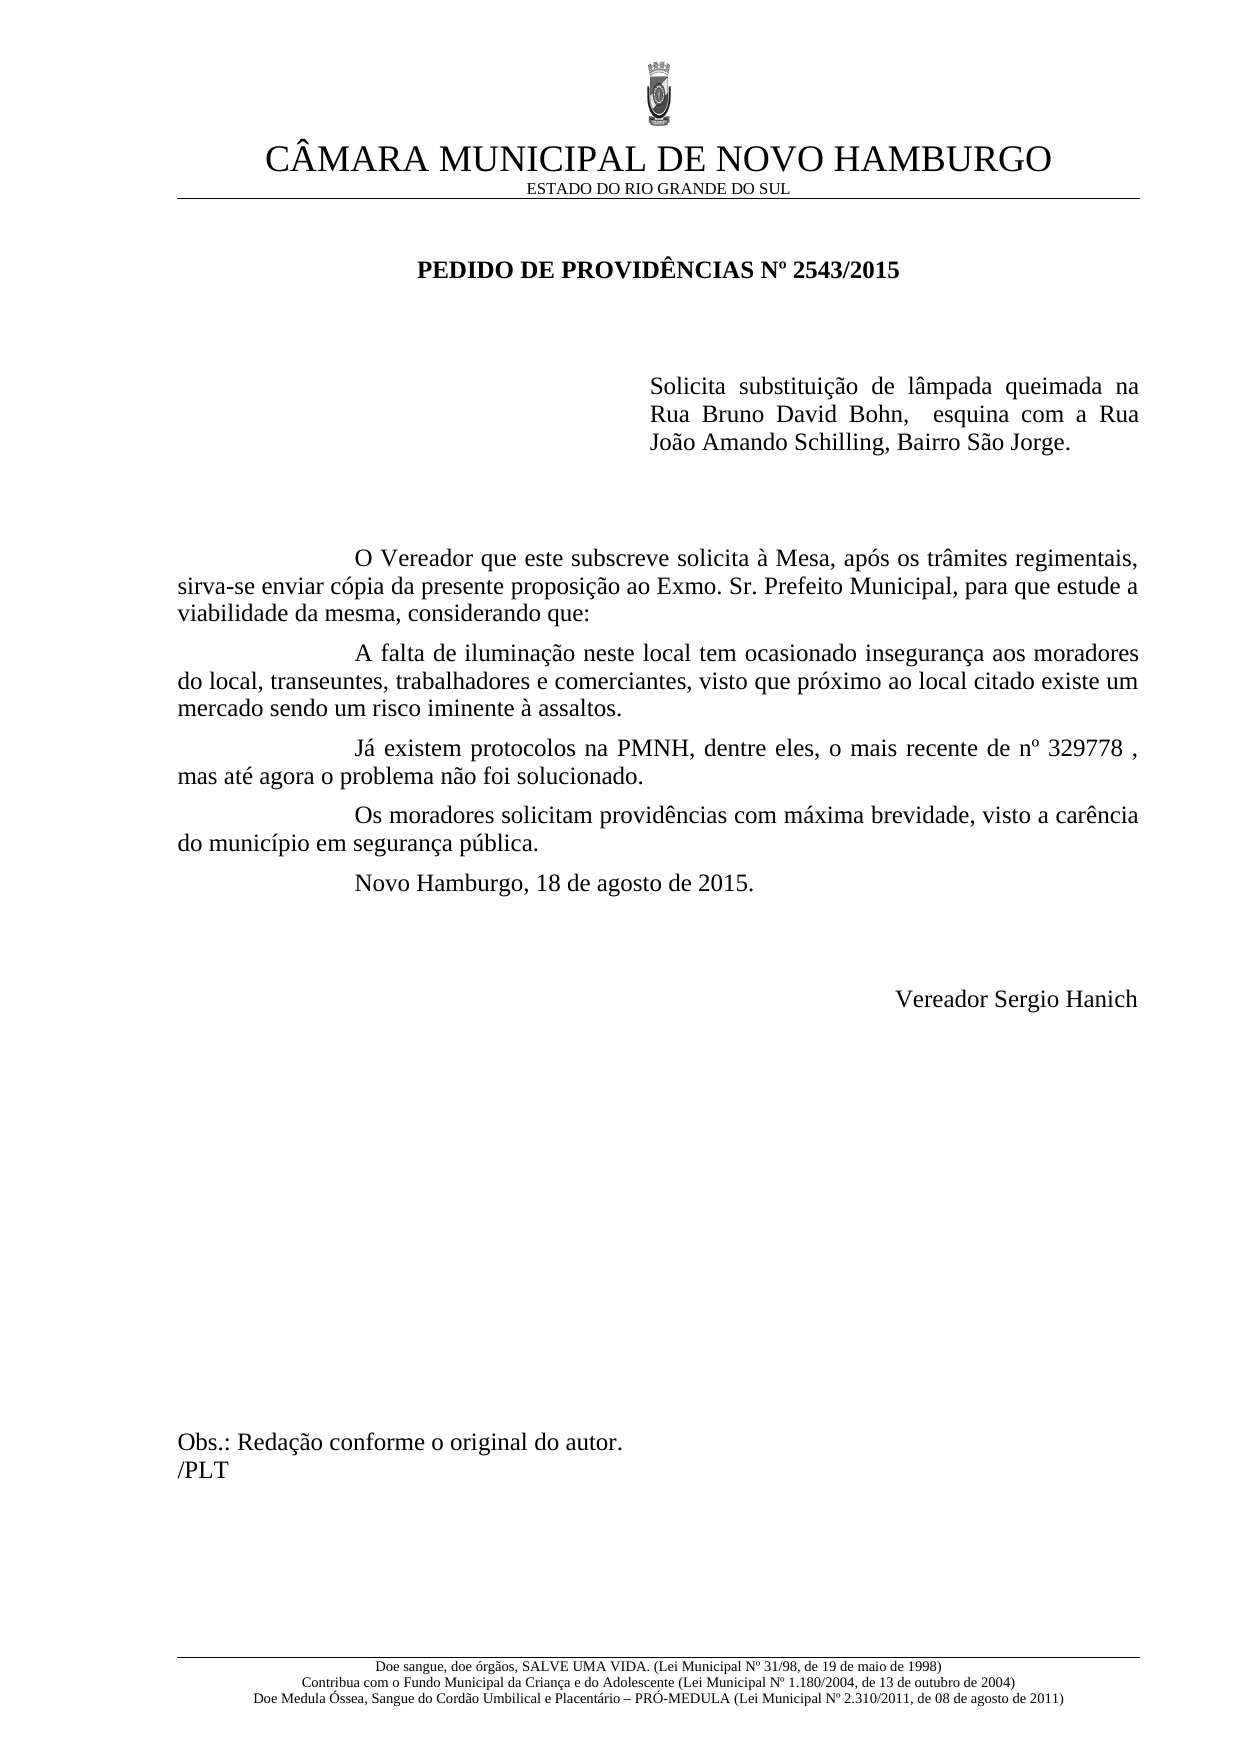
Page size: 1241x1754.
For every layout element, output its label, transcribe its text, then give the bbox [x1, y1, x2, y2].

text Novo Hamburgo, 18 de agosto de 2015. [177, 869, 1140, 896]
text /PLT [177, 1456, 1140, 1484]
text A falta de iluminação neste local tem ocasionado insegurança aos moradores do local, transeuntes, trabalhadores e comerciantes, visto que próximo ao local citado existe um mercado sendo um risco iminente à assaltos. [177, 639, 1140, 722]
text Já existem protocolos na PMNH, dentre eles, o mais recente de nº 329778 , mas até agora o problema não foi solucionado. [177, 734, 1140, 789]
text O Vereador que este subscreve solicita à Mesa, após os trâmites regimentais, sirva-se enviar cópia da presente proposição ao Exmo. Sr. Prefeito Municipal, para que estude a viabilidade da mesma, considerando que: [177, 544, 1140, 627]
text Vereador Sergio Hanich [768, 985, 1140, 1013]
text Obs.: Redação conforme o original do autor. [177, 1428, 1140, 1456]
text Solicita substituição de lâmpada queimada na Rua Bruno David Bohn, esquina com a Rua João Amando Schilling, Bairro São Jorge. [649, 372, 1140, 455]
text Os moradores solicitam providências com máxima brevidade, visto a carência do município em segurança pública. [177, 801, 1140, 857]
text PEDIDO DE PROVIDÊNCIAS Nº 2543/2015 [177, 256, 1140, 284]
